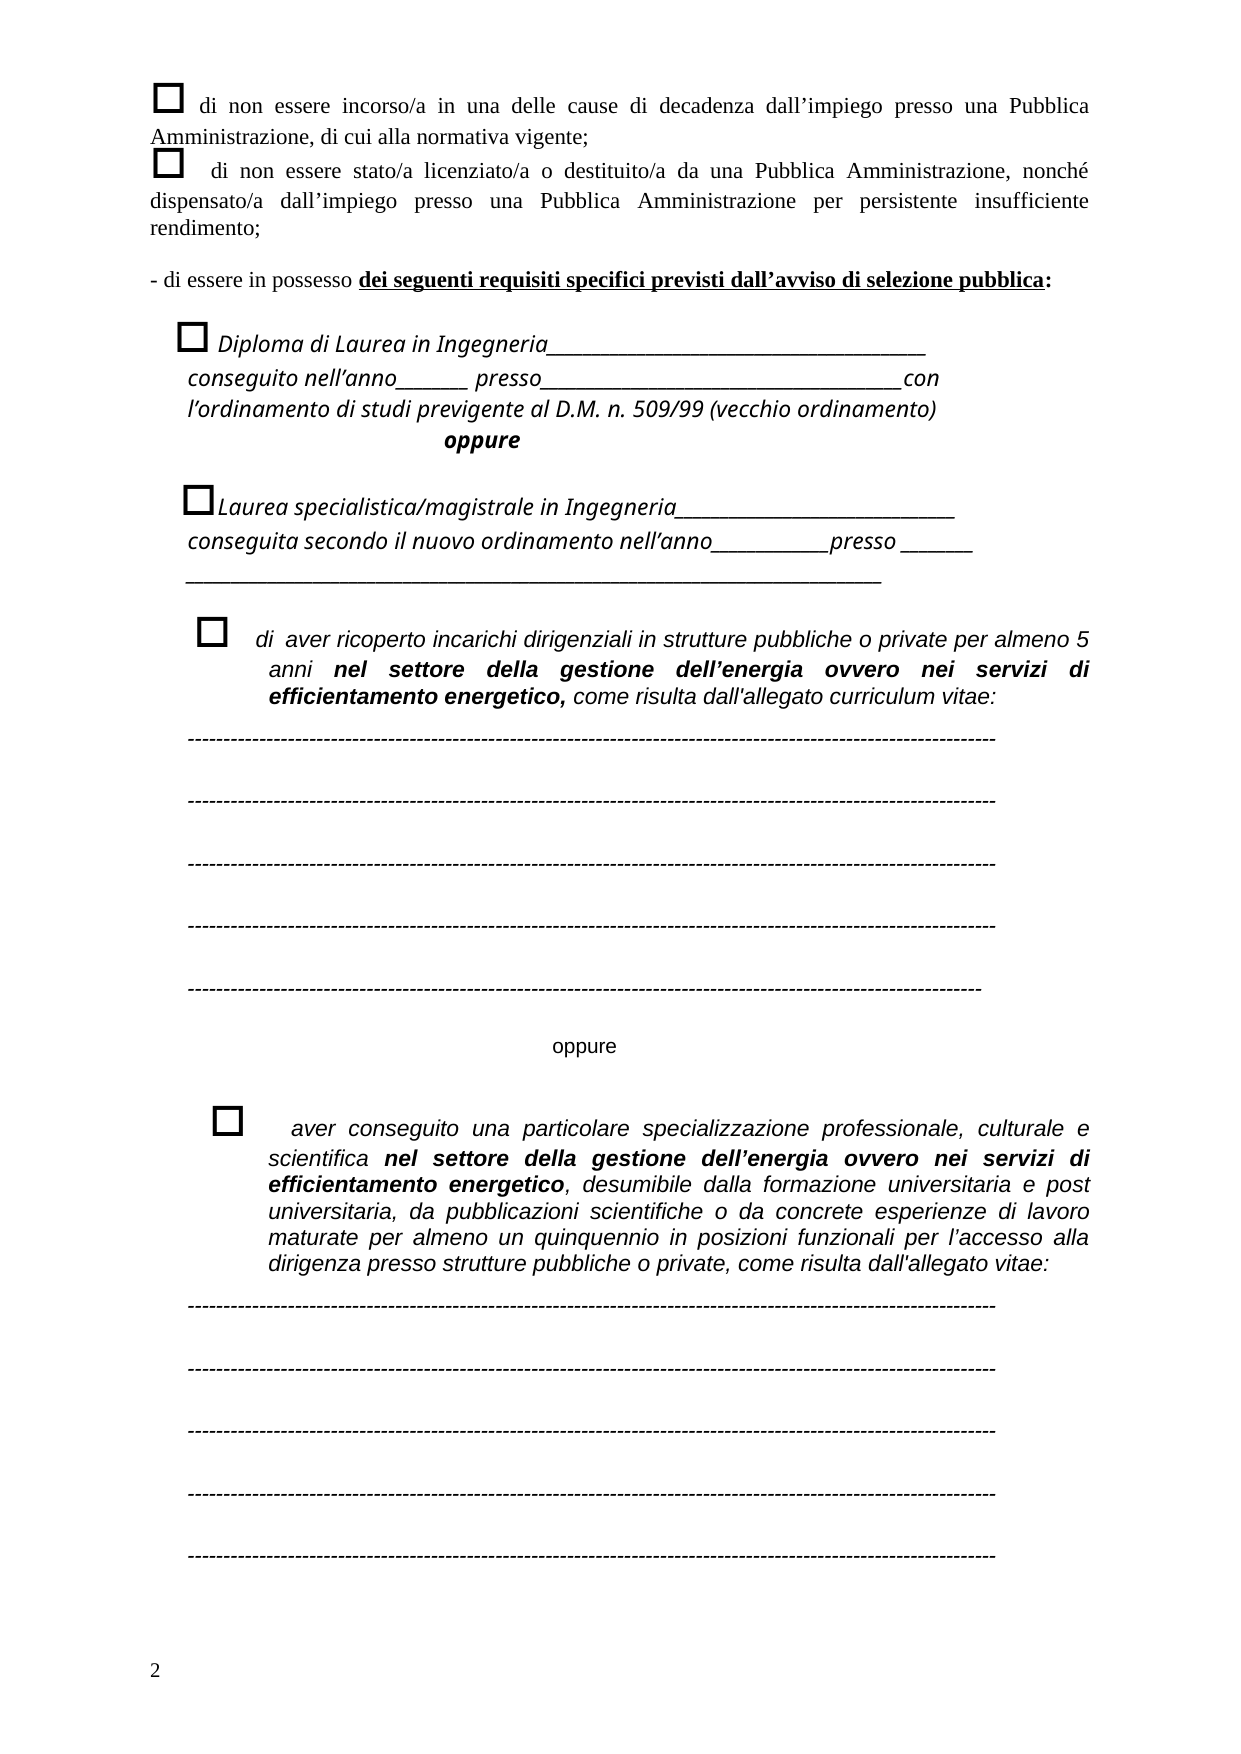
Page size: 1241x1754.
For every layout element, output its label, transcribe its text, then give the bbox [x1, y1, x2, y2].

text o di non essere stato/a licenziato/a o destituito/a da una Pubblica Amministrazione, nonché dispensato/a dall’impiego presso una Pubblica Amministrazione per persistente insufficiente rendimento; [150, 149, 1090, 240]
text o Diploma di Laurea in Ingegneria__________________________________________ [150, 324, 1090, 362]
text conseguita secondo il nuovo ordinamento nell’anno_____________presso ________ [187, 525, 1090, 556]
text o di non essere incorso/a in una delle cause di decadenza dall’impiego presso una Pubblica Amministrazione, di cui alla normativa vigente; [150, 85, 1090, 149]
text conseguito nell’anno________ presso________________________________________con [187, 362, 1090, 393]
text _____________________________________________________________________________ [187, 556, 1090, 587]
text l’ordinamento di studi previgente al D.M. n. 509/99 (vecchio ordinamento) [187, 393, 1090, 424]
text ----------------------------------------------------------------------------------------------------------------- [187, 909, 1090, 940]
text ----------------------------------------------------------------------------------------------------------------- [187, 1352, 1090, 1383]
text ----------------------------------------------------------------------------------------------------------------- [187, 1477, 1090, 1508]
text oLaurea specialistica/magistrale in Ingegneria_______________________________ [150, 487, 1090, 525]
text ----------------------------------------------------------------------------------------------------------------- [187, 722, 1090, 753]
text ----------------------------------------------------------------------------------------------------------------- [187, 1539, 1090, 1571]
text ----------------------------------------------------------------------------------------------------------------- [187, 1289, 1090, 1321]
text o aver conseguito una particolare specializzazione professionale, culturale e scientifica nel settore della gestione dell’energia ovvero nei servizi di efficientamento energetico, desumibile dalla formazione universitaria e post universitaria, da pubblicazioni scientifiche o da concrete esperienze di lavoro maturate per almeno un quinquennio in posizioni funzionali per l’accesso alla dirigenza presso strutture pubbliche o private, come risulta dall'allegato vitae: [209, 1107, 1090, 1277]
text - di essere in possesso dei seguenti requisiti specifici previsti dall’avviso di selezione pubblica: [150, 266, 1090, 293]
text --------------------------------------------------------------------------------------------------------------- [187, 972, 1090, 1003]
text ----------------------------------------------------------------------------------------------------------------- [187, 847, 1090, 878]
text o di aver ricoperto incarichi dirigenziali in strutture pubbliche o private per almeno 5 anni nel settore della gestione dell’energia ovvero nei servizi di efficientamento energetico, come risulta dall'allegato curriculum vitae: [194, 618, 1090, 709]
text ----------------------------------------------------------------------------------------------------------------- [187, 1414, 1090, 1446]
text ----------------------------------------------------------------------------------------------------------------- [187, 784, 1090, 815]
text oppure [206, 1034, 1090, 1058]
text oppure [187, 424, 1090, 456]
